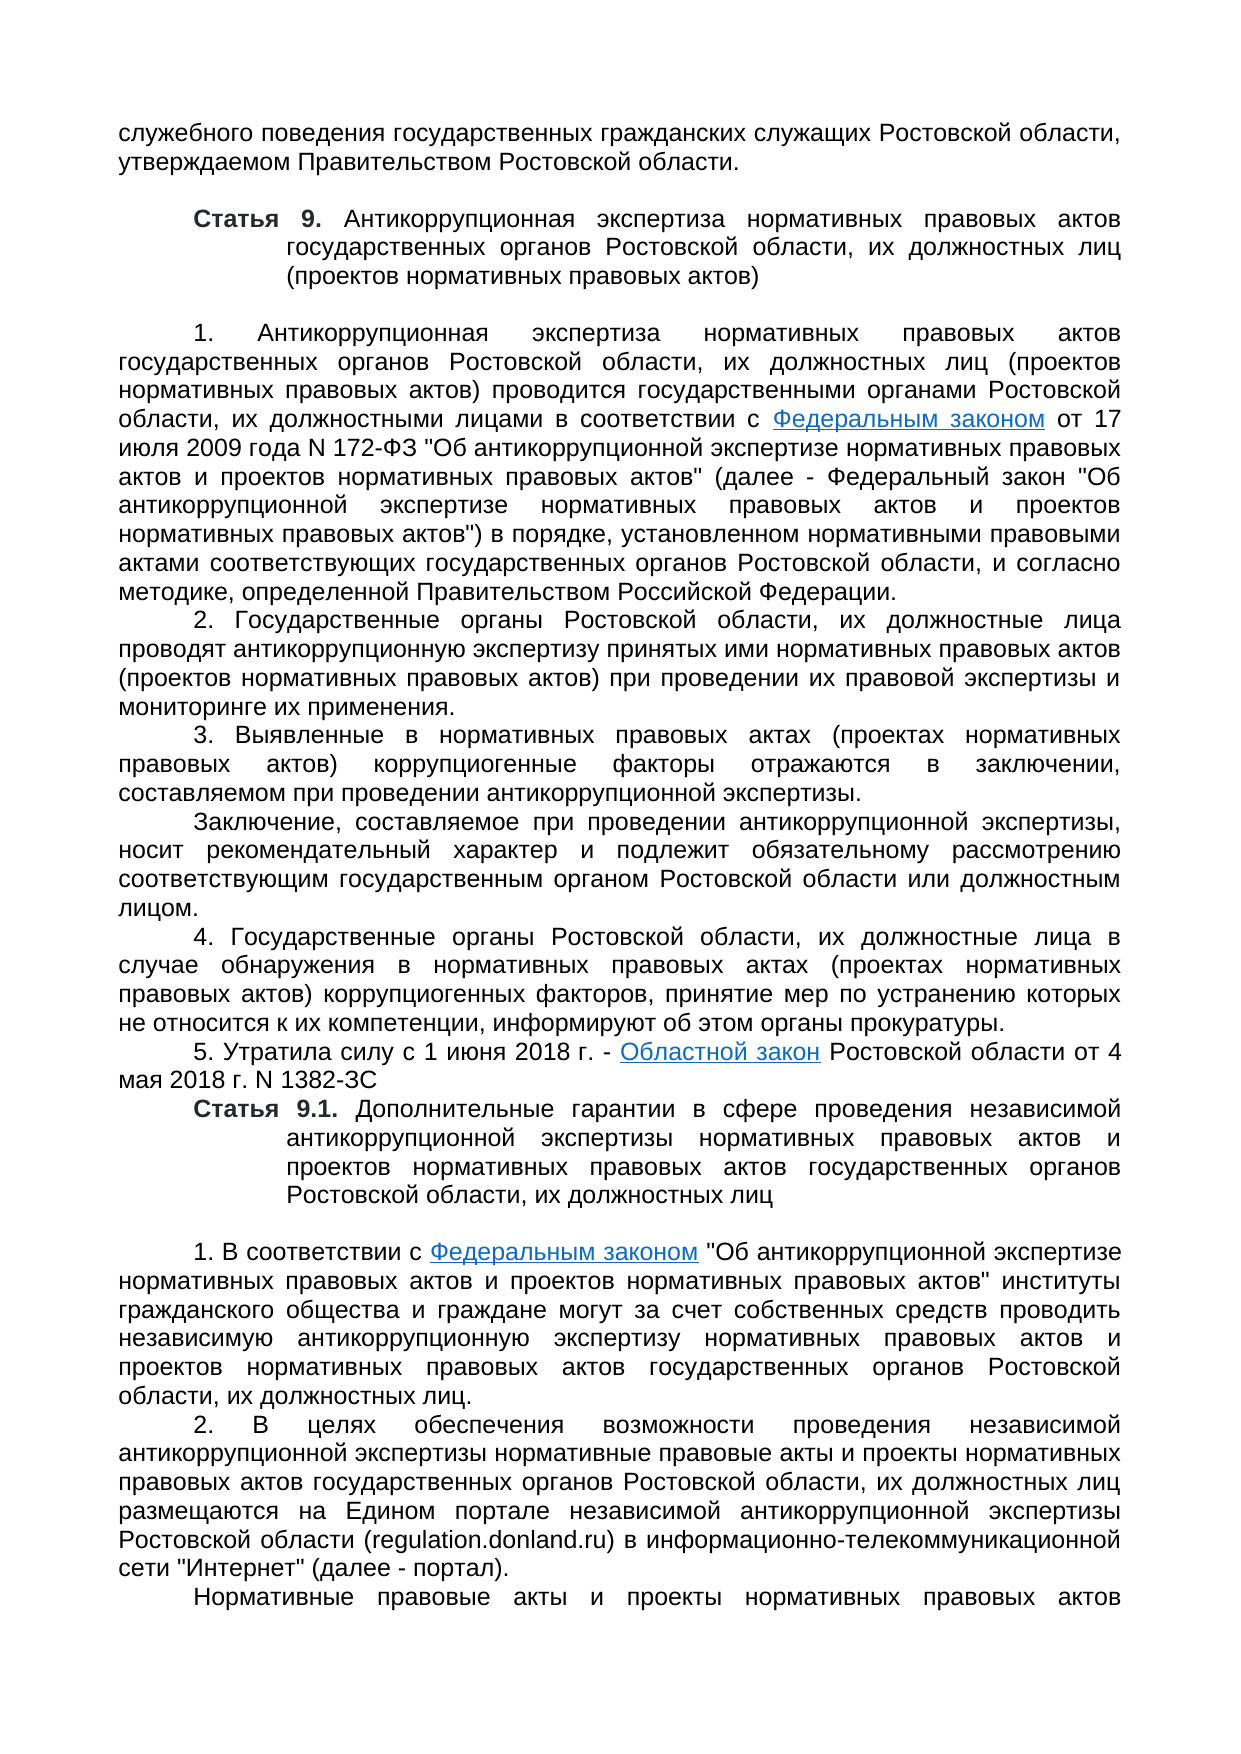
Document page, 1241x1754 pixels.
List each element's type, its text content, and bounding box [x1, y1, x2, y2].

text 1. Антикоррупционная экспертиза нормативных правовых актов государственных органов Ростовской области, их должностных лиц (проектов нормативных правовых актов) проводится государственными органами Ростовской области, их должностными лицами в соответствии с Федеральным законом от 17 июля 2009 года N 172-ФЗ "Об антикоррупционной экспертизе нормативных правовых актов и проектов нормативных правовых актов" (далее - Федеральный закон "Об антикоррупционной экспертизе нормативных правовых актов и проектов нормативных правовых актов") в порядке, установленном нормативными правовыми актами соответствующих государственных органов Ростовской области, и согласно методике, определенной Правительством Российской Федерации. [118, 318, 1122, 605]
text 2. В целях обеспечения возможности проведения независимой антикоррупционной экспертизы нормативные правовые акты и проекты нормативных правовых актов государственных органов Ростовской области, их должностных лиц размещаются на Едином портале независимой антикоррупционной экспертизы Ростовской области (regulation.donland.ru) в информационно-телекоммуникационной сети "Интернет" (далее - портал). [118, 1410, 1122, 1582]
text 4. Государственные органы Ростовской области, их должностные лица в случае обнаружения в нормативных правовых актах (проектах нормативных правовых актов) коррупциогенных факторов, принятие мер по устранению которых не относится к их компетенции, информируют об этом органы прокуратуры. [118, 922, 1122, 1037]
text Статья 9. Антикоррупционная экспертиза нормативных правовых актов государственных органов Ростовской области, их должностных лиц (проектов нормативных правовых актов) [193, 204, 1122, 290]
text Статья 9.1. Дополнительные гарантии в сфере проведения независимой антикоррупционной экспертизы нормативных правовых актов и проектов нормативных правовых актов государственных органов Ростовской области, их должностных лиц [193, 1094, 1122, 1209]
text Заключение, составляемое при проведении антикоррупционной экспертизы, носит рекомендательный характер и подлежит обязательному рассмотрению соответствующим государственным органом Ростовской области или должностным лицом. [118, 807, 1122, 922]
text Нормативные правовые акты и проекты нормативных правовых актов [118, 1582, 1122, 1611]
text 2. Государственные органы Ростовской области, их должностные лица проводят антикоррупционную экспертизу принятых ими нормативных правовых актов (проектов нормативных правовых актов) при проведении их правовой экспертизы и мониторинге их применения. [118, 605, 1122, 720]
text 5. Утратила силу с 1 июня 2018 г. - Областной закон Ростовской области от 4 мая 2018 г. N 1382-ЗС [118, 1037, 1122, 1094]
text 3. Выявленные в нормативных правовых актах (проектах нормативных правовых актов) коррупциогенные факторы отражаются в заключении, составляемом при проведении антикоррупционной экспертизы. [118, 720, 1122, 807]
text служебного поведения государственных гражданских служащих Ростовской области, утверждаемом Правительством Ростовской области. [118, 118, 1122, 176]
text 1. В соответствии с Федеральным законом "Об антикоррупционной экспертизе нормативных правовых актов и проектов нормативных правовых актов" институты гражданского общества и граждане могут за счет собственных средств проводить независимую антикоррупционную экспертизу нормативных правовых актов и проектов нормативных правовых актов государственных органов Ростовской области, их должностных лиц. [118, 1237, 1122, 1410]
